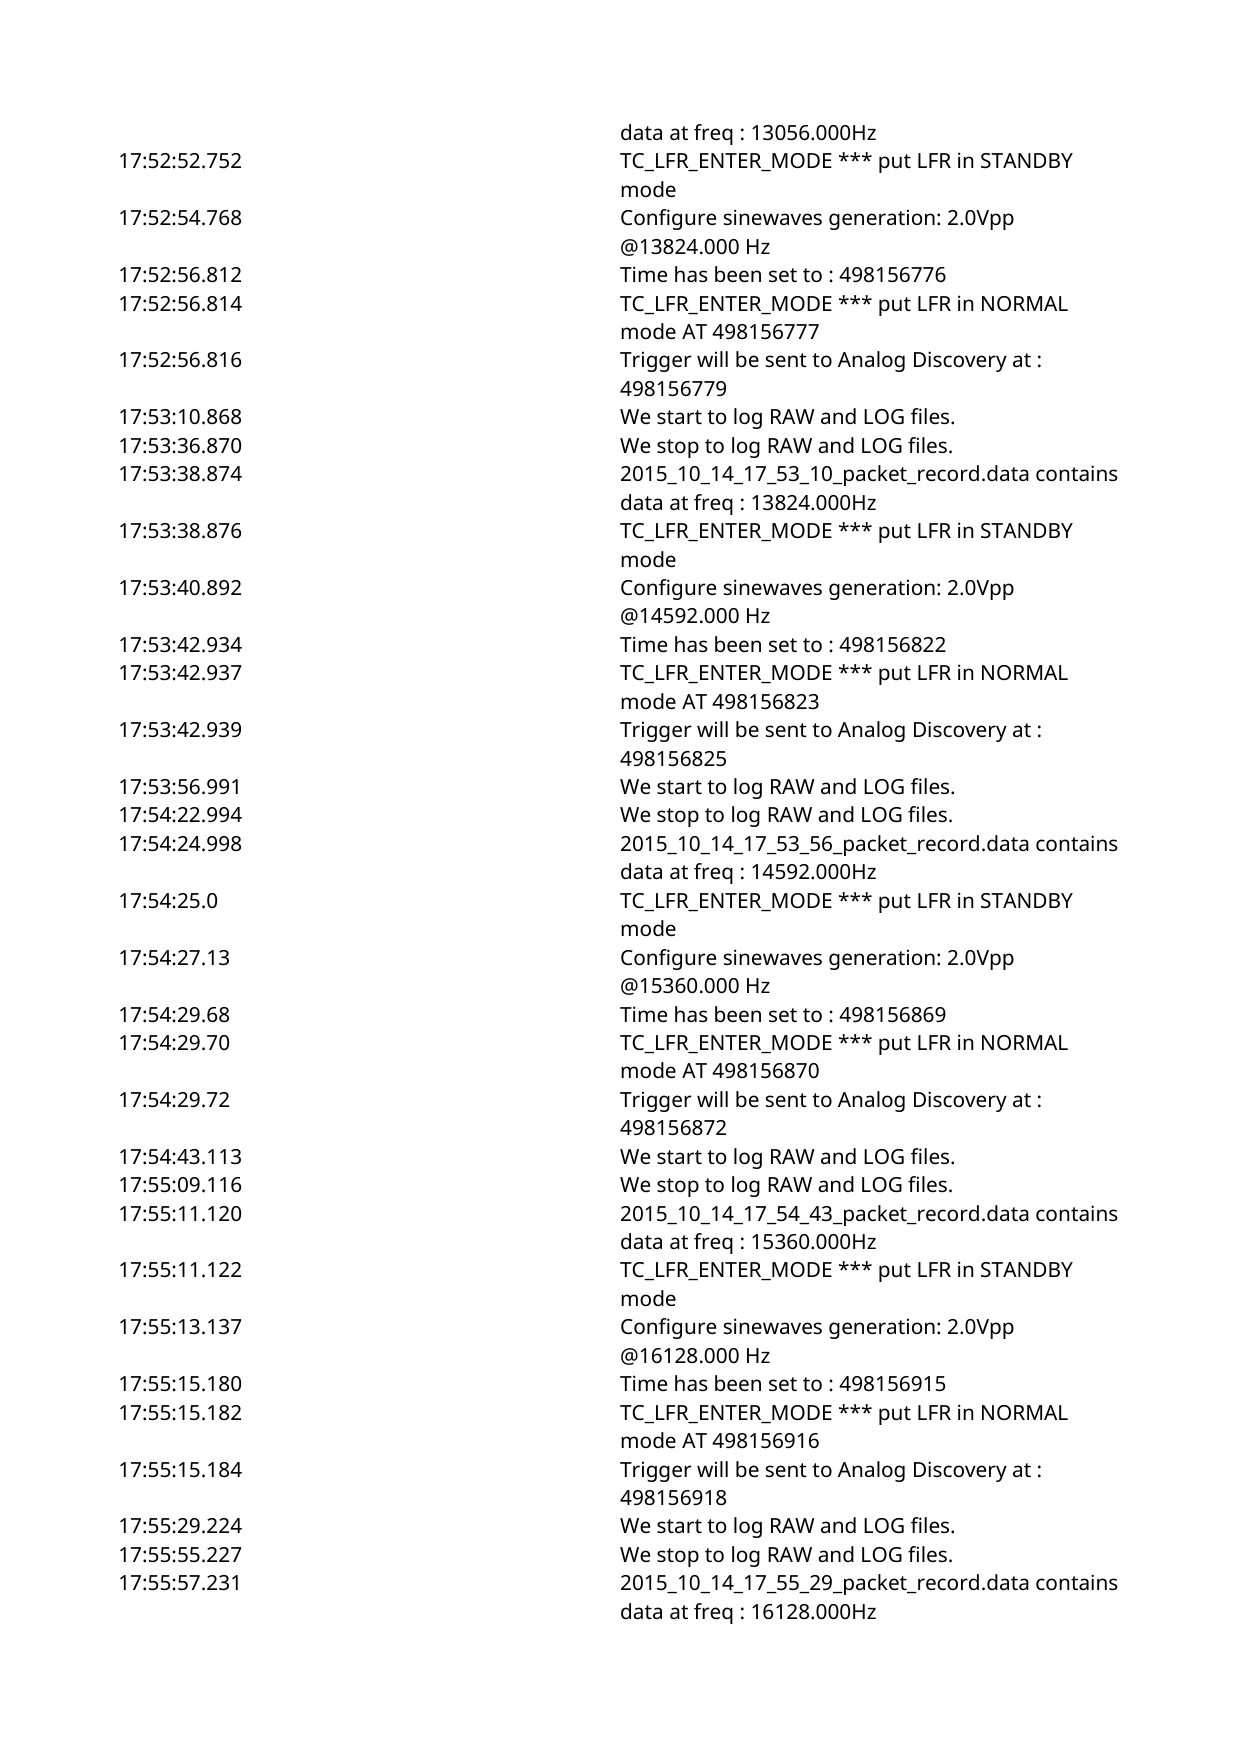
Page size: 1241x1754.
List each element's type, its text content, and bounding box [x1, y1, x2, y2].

table_cell 17:54:22.994 [118, 801, 620, 829]
table_cell We stop to log RAW and LOG files. [620, 431, 1122, 459]
table_cell TC_LFR_ENTER_MODE *** put LFR in STANDBY mode [620, 1256, 1122, 1312]
table_cell Time has been set to : 498156822 [620, 630, 1122, 658]
table_cell 17:55:15.184 [118, 1455, 620, 1512]
table_cell 17:54:29.72 [118, 1085, 620, 1142]
table_cell 17:53:40.892 [118, 573, 620, 630]
table_cell 17:53:38.876 [118, 516, 620, 573]
table_cell 17:55:57.231 [118, 1569, 620, 1625]
table_cell TC_LFR_ENTER_MODE *** put LFR in NORMAL mode AT 498156777 [620, 289, 1122, 346]
table_cell 17:54:43.113 [118, 1142, 620, 1170]
table_cell Trigger will be sent to Analog Discovery at : 498156825 [620, 715, 1122, 772]
table_cell TC_LFR_ENTER_MODE *** put LFR in NORMAL mode AT 498156870 [620, 1028, 1122, 1085]
table_cell Configure sinewaves generation: 2.0Vpp @14592.000 Hz [620, 573, 1122, 630]
table_cell 2015_10_14_17_54_43_packet_record.data contains data at freq : 15360.000Hz [620, 1199, 1122, 1256]
table_cell 17:52:54.768 [118, 204, 620, 260]
table_cell TC_LFR_ENTER_MODE *** put LFR in NORMAL mode AT 498156823 [620, 659, 1122, 715]
table_cell Configure sinewaves generation: 2.0Vpp @16128.000 Hz [620, 1313, 1122, 1369]
table_cell Time has been set to : 498156776 [620, 260, 1122, 289]
table_cell 17:53:36.870 [118, 431, 620, 459]
table_cell Configure sinewaves generation: 2.0Vpp @13824.000 Hz [620, 204, 1122, 260]
table_cell 17:55:09.116 [118, 1170, 620, 1199]
table_cell 17:53:10.868 [118, 403, 620, 431]
table_cell 17:54:25.0 [118, 886, 620, 943]
table_cell data at freq : 13056.000Hz [620, 118, 1122, 147]
table_cell 17:55:55.227 [118, 1540, 620, 1568]
table_cell Trigger will be sent to Analog Discovery at : 498156918 [620, 1455, 1122, 1512]
table_cell 2015_10_14_17_53_56_packet_record.data contains data at freq : 14592.000Hz [620, 829, 1122, 886]
table_cell Configure sinewaves generation: 2.0Vpp @15360.000 Hz [620, 943, 1122, 1000]
table_cell We stop to log RAW and LOG files. [620, 1540, 1122, 1568]
table_cell 17:53:42.939 [118, 715, 620, 772]
table_cell We stop to log RAW and LOG files. [620, 1170, 1122, 1199]
table_cell 17:55:13.137 [118, 1313, 620, 1369]
table_cell 17:55:11.122 [118, 1256, 620, 1312]
table_cell 17:53:42.934 [118, 630, 620, 658]
table_cell 17:52:56.816 [118, 346, 620, 402]
table_cell 17:53:38.874 [118, 459, 620, 516]
table_cell 17:54:24.998 [118, 829, 620, 886]
table_cell We start to log RAW and LOG files. [620, 772, 1122, 801]
table_cell We start to log RAW and LOG files. [620, 1142, 1122, 1170]
table_cell Time has been set to : 498156869 [620, 1000, 1122, 1028]
table_cell 17:55:15.180 [118, 1369, 620, 1398]
table_cell [118, 118, 620, 147]
table_cell 17:53:56.991 [118, 772, 620, 801]
table_cell 17:54:29.68 [118, 1000, 620, 1028]
table_cell 17:52:52.752 [118, 147, 620, 203]
table_cell TC_LFR_ENTER_MODE *** put LFR in STANDBY mode [620, 147, 1122, 203]
table_cell We start to log RAW and LOG files. [620, 1512, 1122, 1540]
table_cell Time has been set to : 498156915 [620, 1369, 1122, 1398]
table_cell Trigger will be sent to Analog Discovery at : 498156779 [620, 346, 1122, 402]
table_cell 17:55:15.182 [118, 1398, 620, 1455]
table_cell 17:55:29.224 [118, 1512, 620, 1540]
table_cell Trigger will be sent to Analog Discovery at : 498156872 [620, 1085, 1122, 1142]
table_cell 17:54:29.70 [118, 1028, 620, 1085]
table_cell 17:53:42.937 [118, 659, 620, 715]
table_cell 17:54:27.13 [118, 943, 620, 1000]
table_cell We start to log RAW and LOG files. [620, 403, 1122, 431]
table_cell 17:55:11.120 [118, 1199, 620, 1256]
table_cell 17:52:56.814 [118, 289, 620, 346]
table_cell 17:52:56.812 [118, 260, 620, 289]
table_cell TC_LFR_ENTER_MODE *** put LFR in NORMAL mode AT 498156916 [620, 1398, 1122, 1455]
table_cell We stop to log RAW and LOG files. [620, 801, 1122, 829]
table_cell TC_LFR_ENTER_MODE *** put LFR in STANDBY mode [620, 886, 1122, 943]
table_cell TC_LFR_ENTER_MODE *** put LFR in STANDBY mode [620, 516, 1122, 573]
table_cell 2015_10_14_17_55_29_packet_record.data contains data at freq : 16128.000Hz [620, 1569, 1122, 1625]
table_cell 2015_10_14_17_53_10_packet_record.data contains data at freq : 13824.000Hz [620, 459, 1122, 516]
